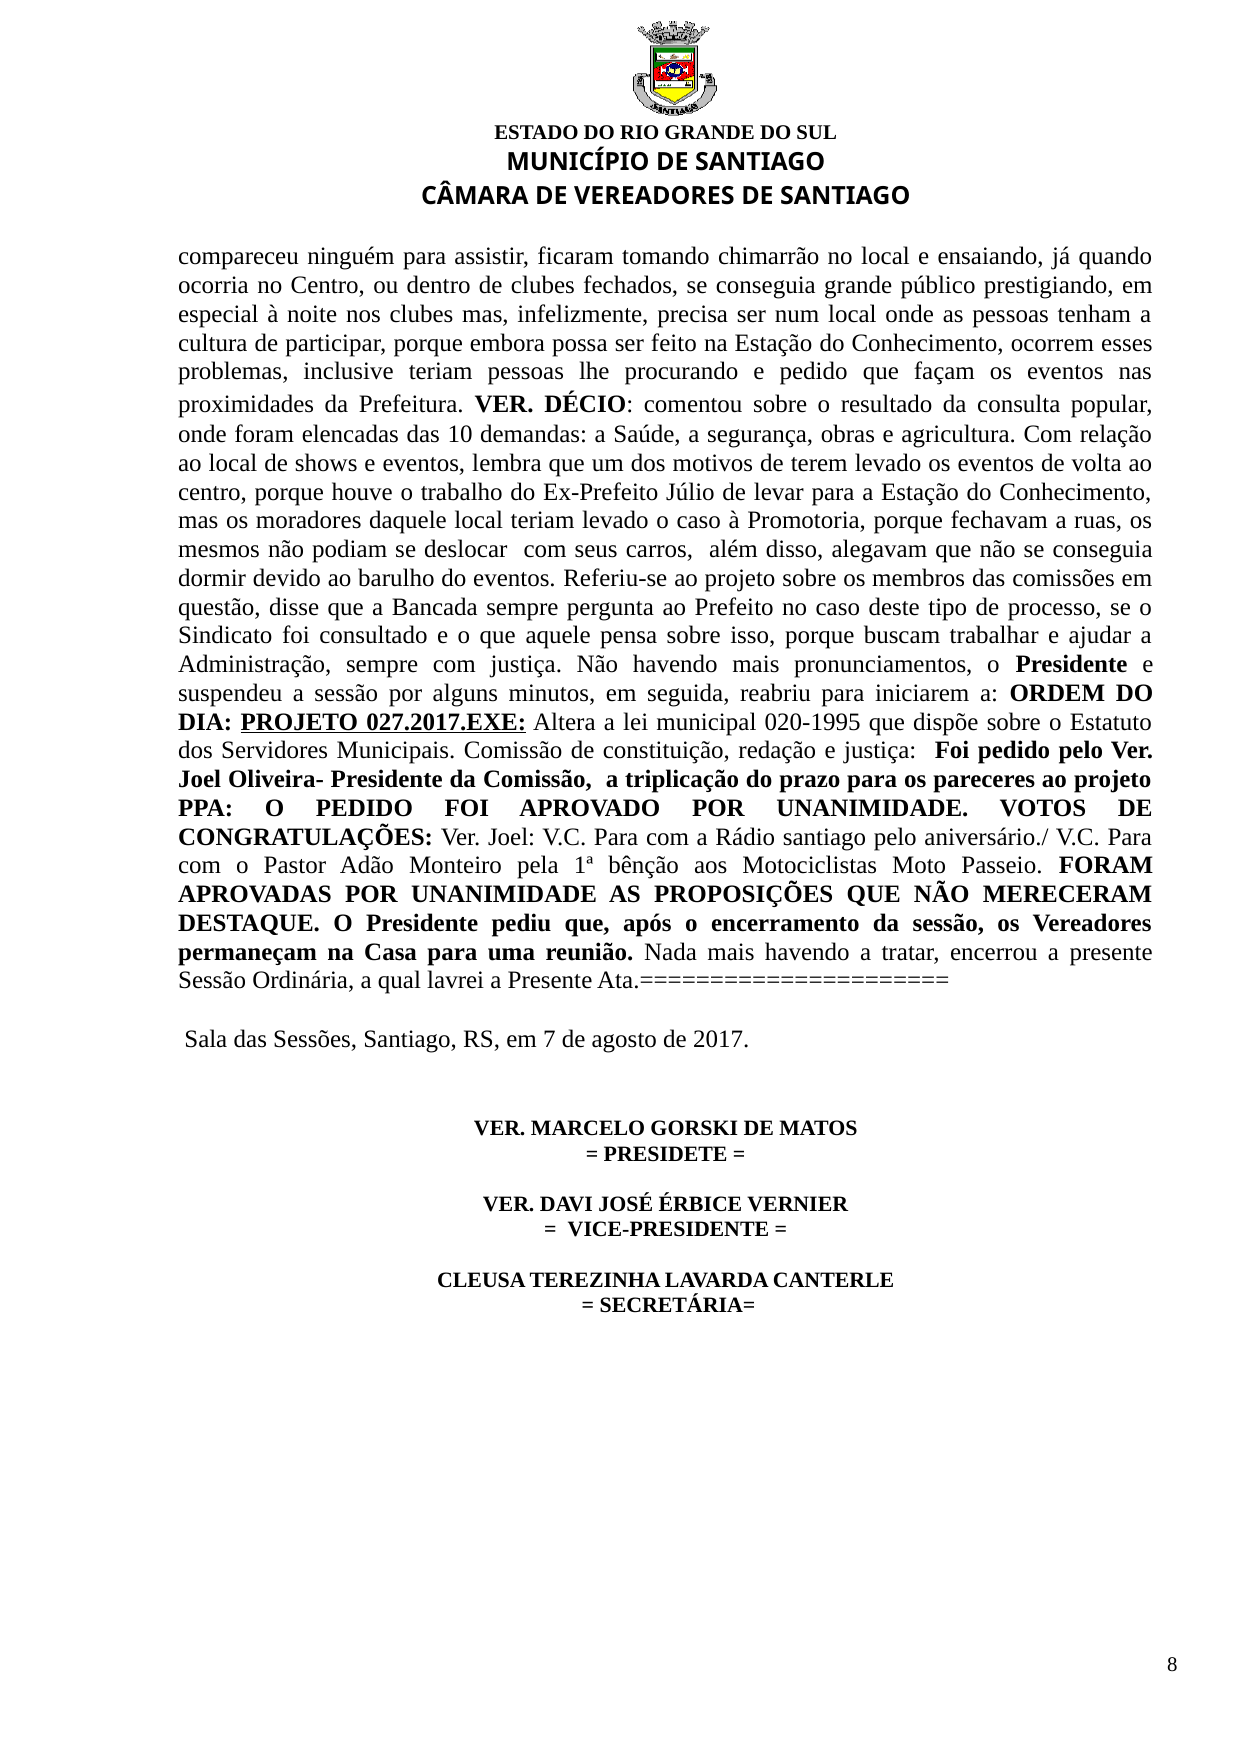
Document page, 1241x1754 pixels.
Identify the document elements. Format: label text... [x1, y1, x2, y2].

text = VICE-PRESIDENTE = [178, 1216, 1153, 1241]
text compareceu ninguém para assistir, ficaram tomando chimarrão no local e ensaiando, já quando ocorria no Centro, ou dentro de clubes fechados, se conseguia grande público prestigiando, em especial à noite nos clubes mas, infelizmente, precisa ser num local onde as pessoas tenham a cultura de participar, porque embora possa ser feito na Estação do Conhecimento, ocorrem esses problemas, inclusive teriam pessoas lhe procurando e pedido que façam os eventos nas proximidades da Prefeitura. VER. DÉCIO: comentou sobre o resultado da consulta popular, onde foram elencadas das 10 demandas: a Saúde, a segurança, obras e agricultura. Com relação ao local de shows e eventos, lembra que um dos motivos de terem levado os eventos de volta ao centro, porque houve o trabalho do Ex-Prefeito Júlio de levar para a Estação do Conhecimento, mas os moradores daquele local teriam levado o caso à Promotoria, porque fechavam a ruas, os mesmos não podiam se deslocar com seus carros, além disso, alegavam que não se conseguia dormir devido ao barulho do eventos. Referiu-se ao projeto sobre os membros das comissões em questão, disse que a Bancada sempre pergunta ao Prefeito no caso deste tipo de processo, se o Sindicato foi consultado e o que aquele pensa sobre isso, porque buscam trabalhar e ajudar a Administração, sempre com justiça. Não havendo mais pronunciamentos, o Presidente e suspendeu a sessão por alguns minutos, em seguida, reabriu para iniciarem a: ORDEM DO DIA: PROJETO 027.2017.EXE: Altera a lei municipal 020-1995 que dispõe sobre o Estatuto dos Servidores Municipais. Comissão de constituição, redação e justiça: Foi pedido pelo Ver. Joel Oliveira- Presidente da Comissão, a triplicação do prazo para os pareceres ao projeto PPA: O PEDIDO FOI APROVADO POR UNANIMIDADE. VOTOS DE CONGRATULAÇÕES: Ver. Joel: V.C. Para com a Rádio santiago pelo aniversário./ V.C. Para com o Pastor Adão Monteiro pela 1ª bênção aos Motociclistas Moto Passeio. FORAM APROVADAS POR UNANIMIDADE AS PROPOSIÇÕES QUE NÃO MERECERAM DESTAQUE. O Presidente pediu que, após o encerramento da sessão, os Vereadores permaneçam na Casa para uma reunião. Nada mais havendo a tratar, encerrou a presente Sessão Ordinária, a qual lavrei a Presente Ata.====================== [178, 241, 1153, 994]
text VER. DAVI JOSÉ ÉRBICE VERNIER [178, 1191, 1153, 1216]
text Sala das Sessões, Santiago, RS, em 7 de agosto de 2017. [178, 1024, 1153, 1052]
text VER. MARCELO GORSKI DE MATOS [178, 1115, 1153, 1141]
text = PRESIDETE = [178, 1141, 1153, 1166]
text CLEUSA TEREZINHA LAVARDA CANTERLE [178, 1267, 1153, 1292]
text = SECRETÁRIA= [178, 1292, 1153, 1317]
